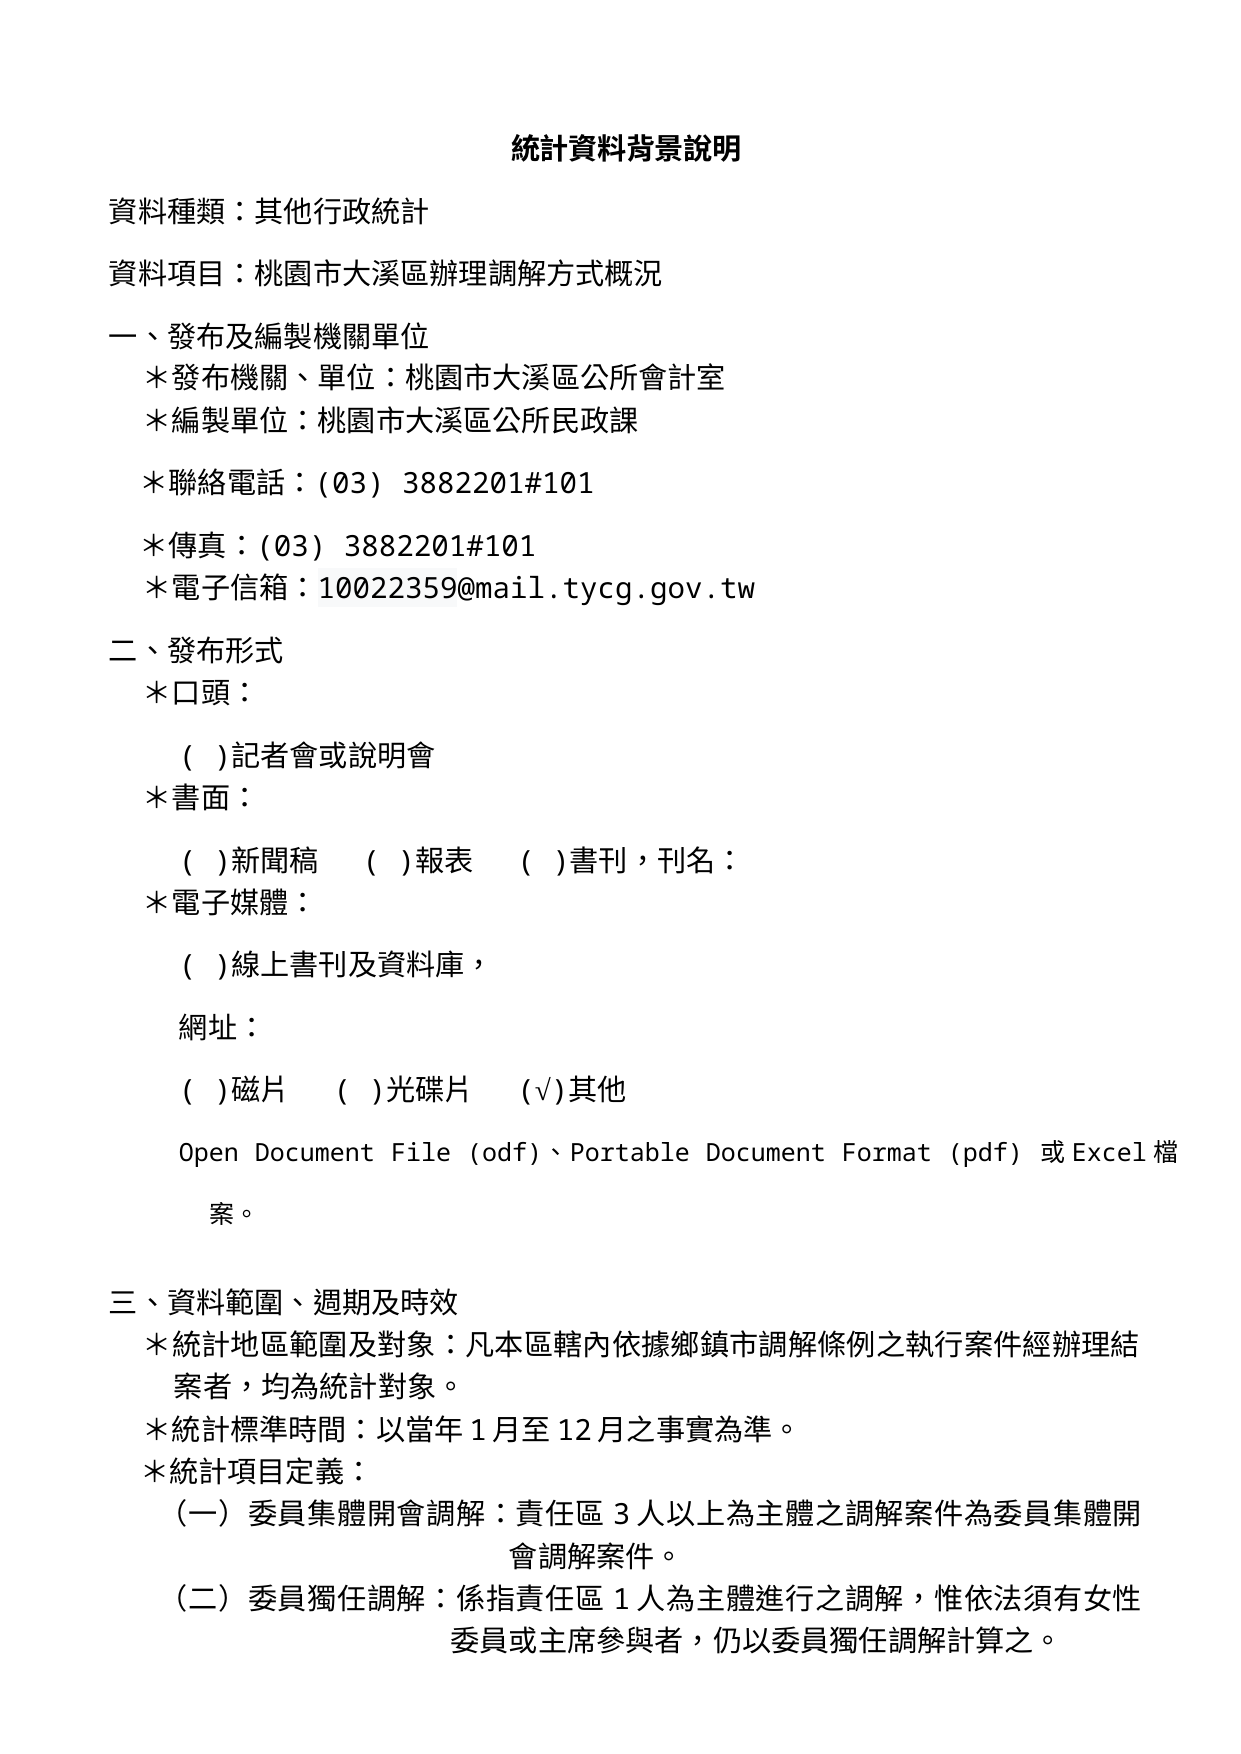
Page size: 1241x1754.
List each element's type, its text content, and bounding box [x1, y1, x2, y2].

table_header 統計資料背景說明 資料種類：其他行政統計 資料項目：桃園市大溪區辦理調解方式概況 一、發布及編製機關單位 ＊發布機關、單位：桃園市大溪區公所會計室 ＊編製單位：桃園市大溪區公所民政課 ＊聯絡電話：(03) 3882201#101 ＊傳真：(03) 3882201#101 ＊電子信箱：10022359@mail.tycg.gov.tw 二、發布形式 ＊口頭： ( )記者會或說明會 ＊書面： ( )新聞稿 ( )報表 ( )書刊，刊名： ＊電子媒體： ( )線上書刊及資料庫， 網址： ( )磁片 ( )光碟片 (√)其他 Open Document File (odf)、Portable Document Format (pdf) 或Excel檔案。 三、資料範圍、週期及時效 ＊統計地區範圍及對象：凡本區轄內依據鄉鎮市調解條例之執行案件經辦理結案者，均為統計對象。 ＊統計標準時間：以當年1月至12月之事實為準。 ＊統計項目定義： （一）委員集體開會調解：責任區3人以上為主體之調解案件為委員集體開會調解案件。 （二）委員獨任調解：係指責任區1人為主體進行之調解，惟依法須有女性委員或主席參與者，仍以委員獨任調解計算之。 （三）協同調解：指調解件數中，有相關單位人士參與協同調解者。 （四）成立：指當年調解成立之件數。 （五）不成立：指1次或多次調解未達成協議不再調解之當年結案之件數。 （六）本表調解方式合計欄應與「30293-03-01-3桃園市大溪區辦理調解業務概況」之結案件數總計相符。 ＊統計單位：件、%。 ＊統計分類：依「調解方式」及「協同調解」分。 ＊發布週期(指資料編製或產生之頻率，如月、季、年等)：年。 ＊時效(指統計標準時間至資料發布時間之間隔時間)：1個月。 ＊資料變革：無。 四、公開資料發布訊息 ＊預告發布日期(含預告方式及週期)：每年終了後1個月(原訂預告發布日期如遇例假日或國定假日則延至下一個工作日發布)。 ＊同步發送單位(說明資料發布時同步發送之單位或可同步查得該資料之網址)：桃園市政府法務局。 五、資料品質 ＊統計指標編製方法與資料來源說明：依據本公所資料彙編。 ＊統計資料交叉查核及確保資料合理性之機制(說明各項資料之相互關係及不同資料來源之相關統計差異性)：紙本紀錄與電子檔案交叉查核。 六、須注意及預定改變之事項(說明預定修正之資料、定義、統計方法等及其修正原因)：無。 七、其他事項：無。 [98, 105, 1155, 1660]
